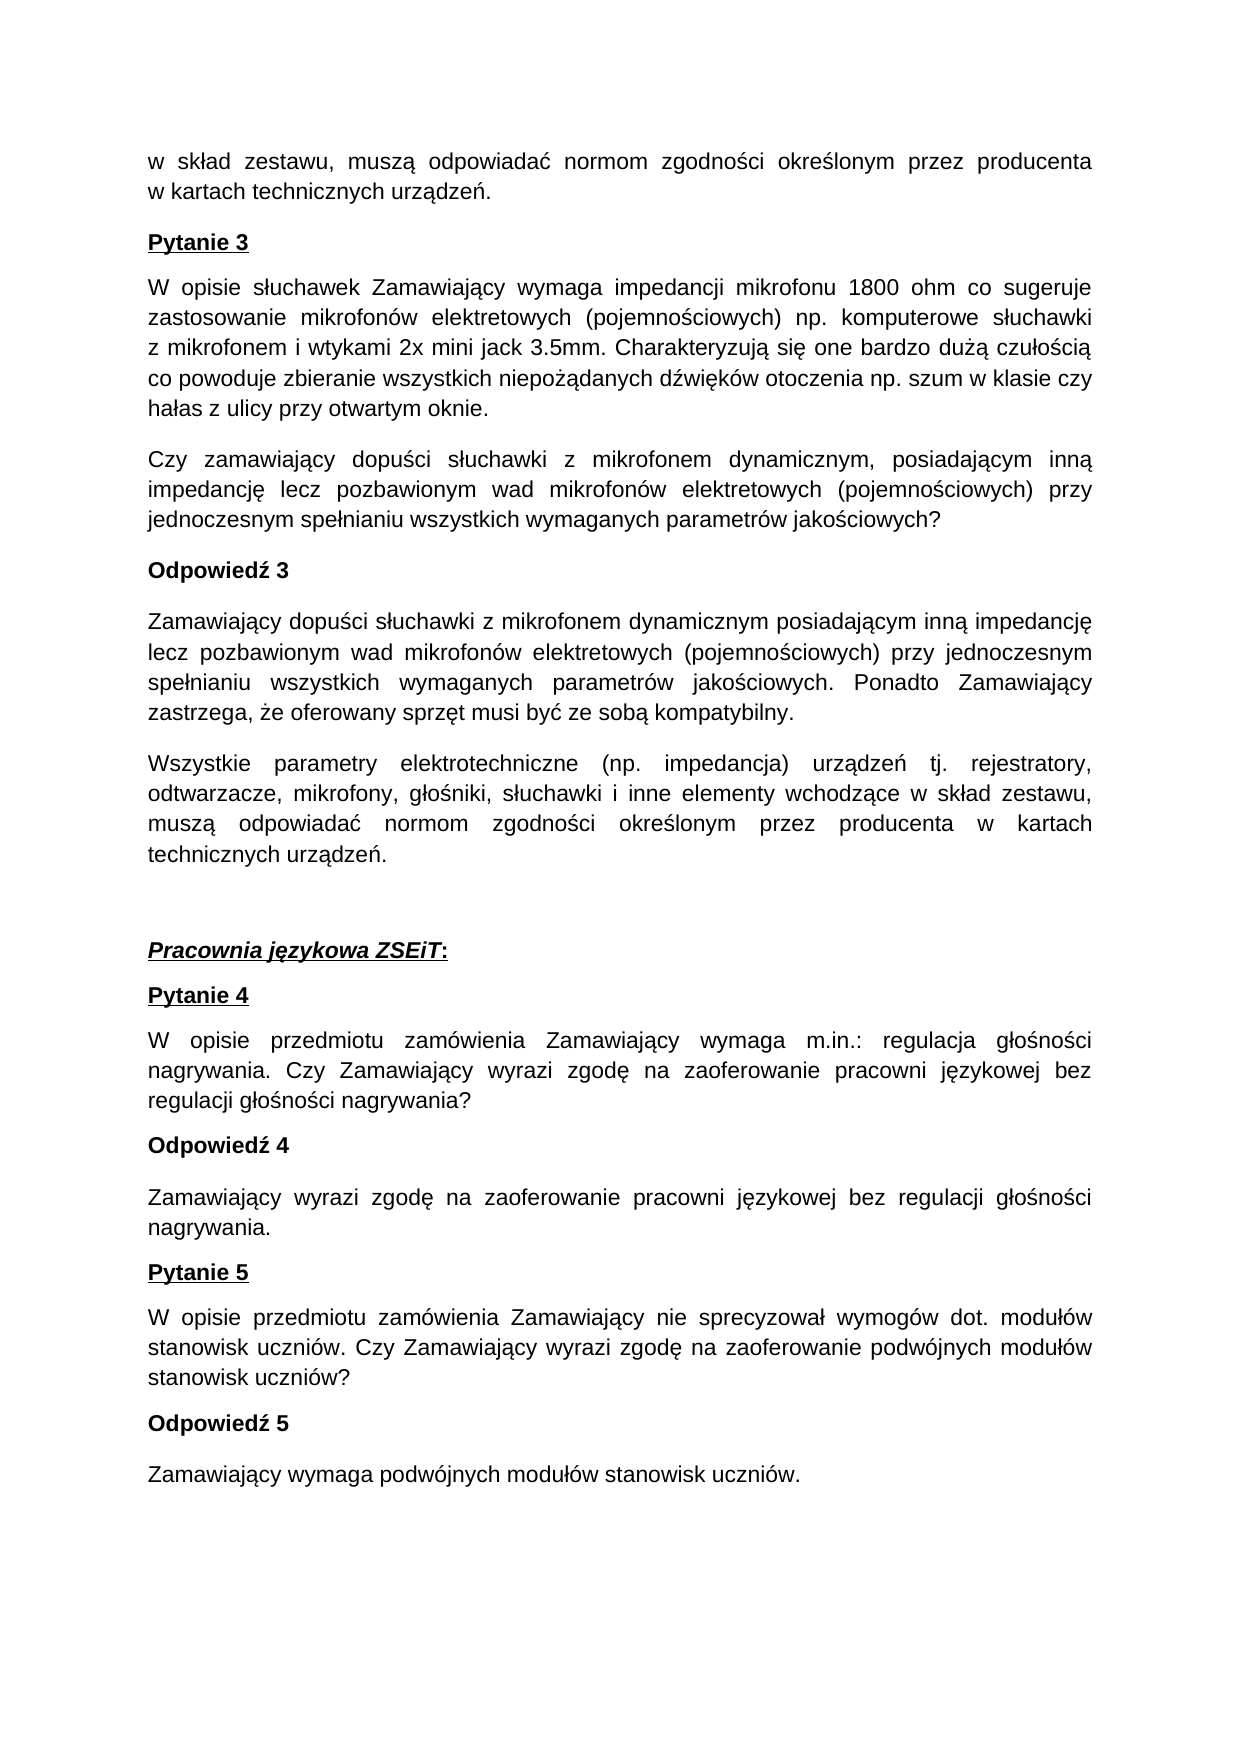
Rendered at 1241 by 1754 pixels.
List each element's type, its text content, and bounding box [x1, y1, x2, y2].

list Odpowiedź 3 [148, 557, 1093, 584]
list w skład zestawu, muszą odpowiadać normom zgodności określonym przez producenta w kartach technicznych urządzeń. [148, 148, 1093, 204]
list W opisie przedmiotu zamówienia Zamawiający nie sprecyzował wymogów dot. modułów stanowisk uczniów. Czy Zamawiający wyrazi zgodę na zaoferowanie podwójnych modułów stanowisk uczniów? [148, 1304, 1093, 1391]
list Odpowiedź 5 [148, 1409, 1093, 1436]
list Pytanie 4 [148, 982, 1093, 1008]
list Odpowiedź 4 [148, 1132, 1093, 1159]
list Wszystkie parametry elektrotechniczne (np. impedancja) urządzeń tj. rejestratory, odtwarzacze, mikrofony, głośniki, słuchawki i inne elementy wchodzące w skład zestawu, muszą odpowiadać normom zgodności określonym przez producenta w kartach technicznych urządzeń. [148, 750, 1093, 867]
list W opisie przedmiotu zamówienia Zamawiający wymaga m.in.: regulacja głośności nagrywania. Czy Zamawiający wyrazi zgodę na zaoferowanie pracowni językowej bez regulacji głośności nagrywania? [148, 1027, 1093, 1114]
list Pytanie 3 [148, 229, 1093, 255]
list Zamawiający dopuści słuchawki z mikrofonem dynamicznym posiadającym inną impedancję lecz pozbawionym wad mikrofonów elektretowych (pojemnościowych) przy jednoczesnym spełnianiu wszystkich wymaganych parametrów jakościowych. Ponadto Zamawiający zastrzega, że oferowany sprzęt musi być ze sobą kompatybilny. [148, 608, 1093, 725]
list Zamawiający wymaga podwójnych modułów stanowisk uczniów. [148, 1461, 1093, 1487]
text Czy zamawiający dopuści słuchawki z mikrofonem dynamicznym, posiadającym inną impedancję lecz pozbawionym wad mikrofonów elektretowych (pojemnościowych) przy jednoczesnym spełnianiu wszystkich wymaganych parametrów jakościowych? [148, 446, 1093, 533]
text W opisie słuchawek Zamawiający wymaga impedancji mikrofonu 1800 ohm co sugeruje zastosowanie mikrofonów elektretowych (pojemnościowych) np. komputerowe słuchawki z mikrofonem i wtykami 2x mini jack 3.5mm. Charakteryzują się one bardzo dużą czułością co powoduje zbieranie wszystkich niepożądanych dźwięków otoczenia np. szum w klasie czy hałas z ulicy przy otwartym oknie. [148, 274, 1093, 421]
list Pracownia językowa ZSEiT: [148, 937, 1093, 963]
list Pytanie 5 [148, 1259, 1093, 1285]
list Zamawiający wyrazi zgodę na zaoferowanie pracowni językowej bez regulacji głośności nagrywania. [148, 1183, 1093, 1240]
